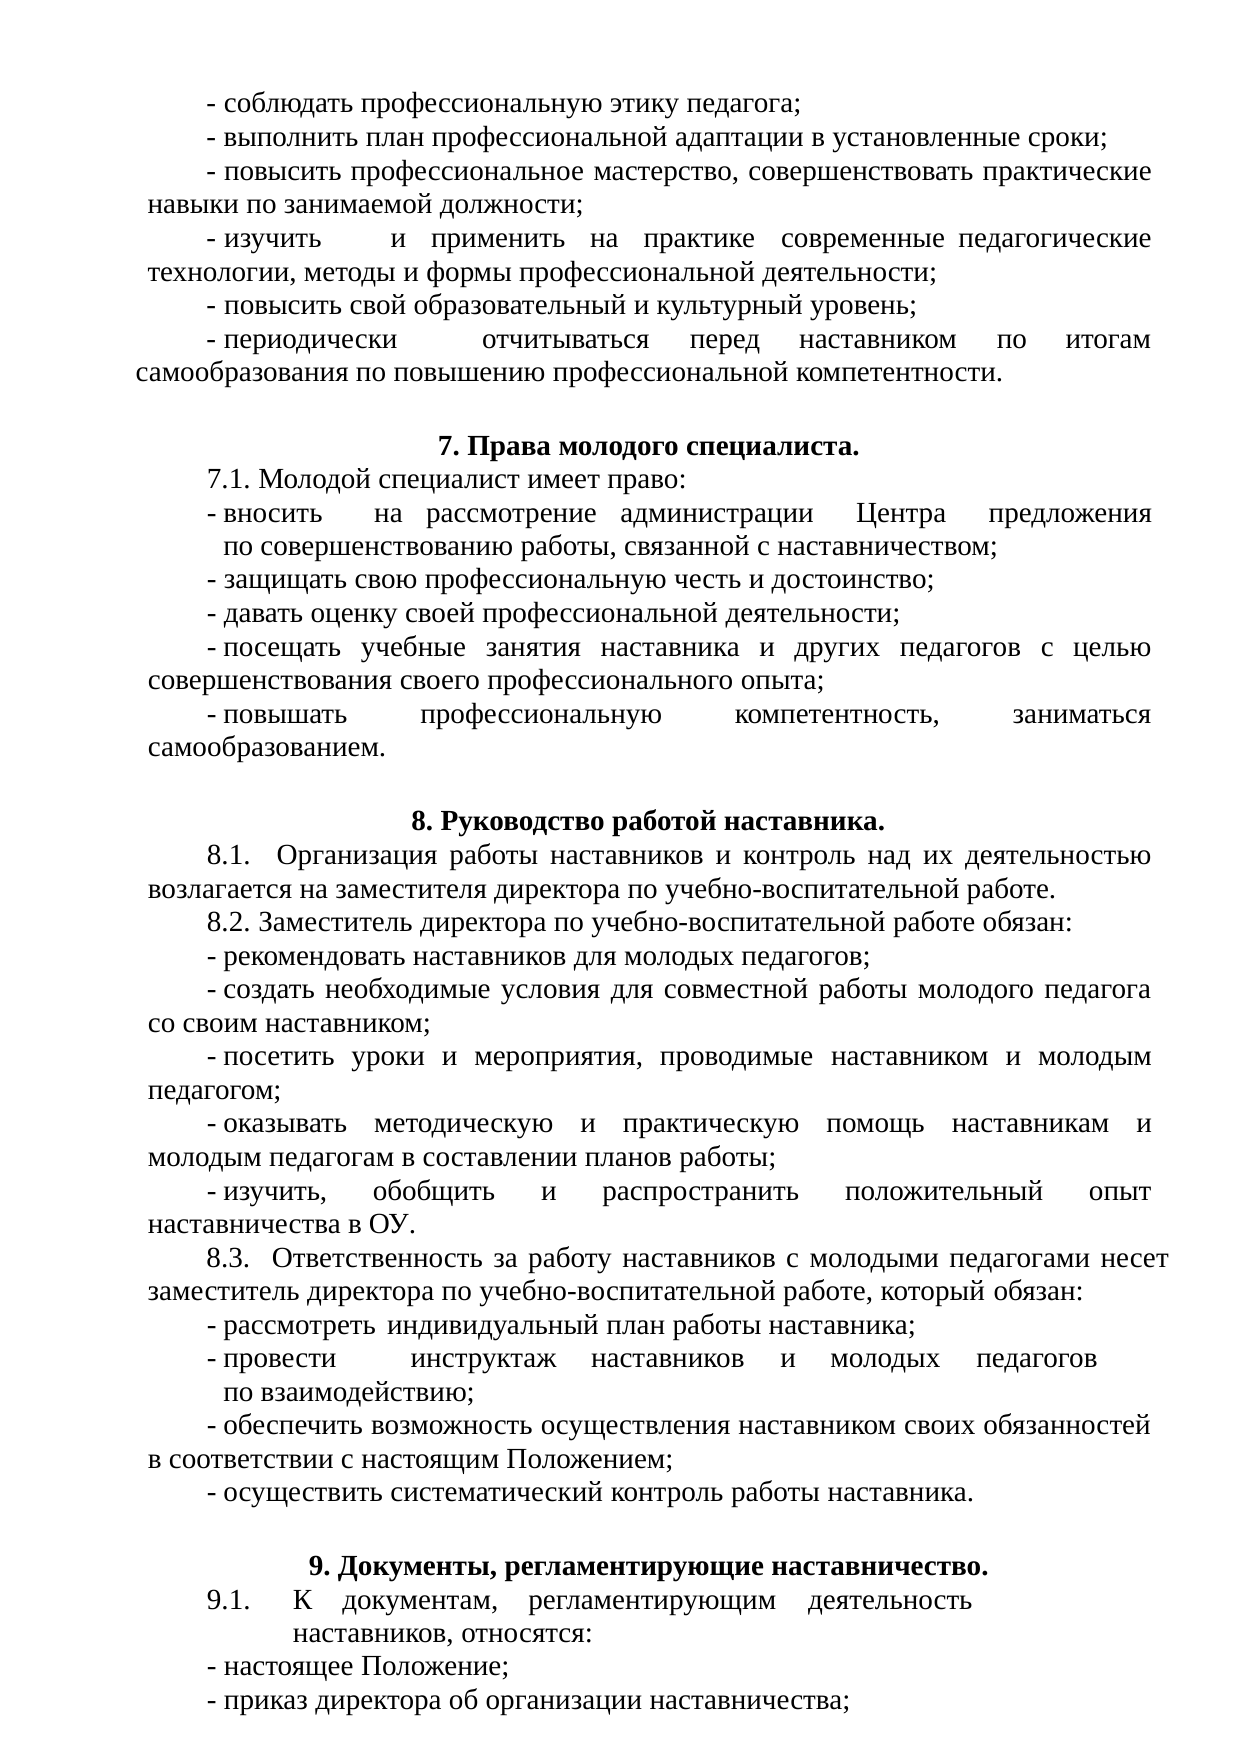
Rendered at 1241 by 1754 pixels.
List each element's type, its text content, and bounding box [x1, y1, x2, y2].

list оказывать методическую и практическую помощь наставникам и молодым педагогам в составлении планов работы; [148, 1106, 1152, 1173]
list настоящее Положение; [207, 1649, 1169, 1683]
list изучить, обобщить и распространить положительный опыт наставничества в ОУ. [148, 1173, 1151, 1240]
list Организация работы наставников и контроль над их деятельностью возлагается на заместителя директора по учебно-воспитательной работе. [148, 837, 1152, 904]
list провести инструктаж наставников и молодых педагогов по взаимодействию; [148, 1340, 1152, 1407]
list рекомендовать наставников для молодых педагогов; [148, 938, 1152, 971]
list соблюдать профессиональную этику педагога; [206, 86, 1169, 119]
list повысить свой образовательный и культурный уровень; [147, 287, 1152, 321]
list периодически отчитываться перед наставником по итогам самообразования по повышению профессиональной компетентности. [135, 321, 1152, 388]
list Заместитель директора по учебно-воспитательной работе обязан: [207, 904, 1169, 938]
subtitle Документы, регламентирующие наставничество. [308, 1549, 1169, 1582]
list повышать профессиональную компетентность, заниматься самообразованием. [148, 696, 1152, 763]
list выполнить план профессиональной адаптации в установленные сроки; [206, 119, 1169, 153]
subtitle Руководство работой наставника. [411, 804, 1169, 837]
list повысить профессиональное мастерство, совершенствовать практические навыки по занимаемой должности; [147, 153, 1152, 220]
list Ответственность за работу наставников с молодыми педагогами несет заместитель директора по учебно-воспитательной работе, который обязан: [147, 1240, 1169, 1307]
list изучить и применить на практике современные педагогические технологии, методы и формы профессиональной деятельности; [147, 220, 1152, 287]
list давать оценку своей профессиональной деятельности; [207, 595, 1169, 629]
list создать необходимые условия для совместной работы молодого педагога со своим наставником; [148, 971, 1152, 1038]
list осуществить систематический контроль работы наставника. [148, 1474, 1151, 1508]
list обеспечить возможность осуществления наставником своих обязанностей в соответствии с настоящим Положением; [148, 1407, 1151, 1474]
subtitle Права молодого специалиста. [438, 428, 1169, 462]
list защищать свою профессиональную честь и достоинство; [207, 562, 1169, 595]
list посещать учебные занятия наставника и других педагогов с целью совершенствования своего профессионального опыта; [148, 629, 1151, 696]
list рассмотреть индивидуальный план работы наставника; [148, 1307, 1152, 1340]
list вносить на рассмотрение администрации Центра предложения по совершенствованию работы, связанной с наставничеством; [148, 495, 1152, 562]
list приказ директора об организации наставничества; [207, 1683, 1169, 1716]
list Молодой специалист имеет право: [207, 462, 1169, 495]
list посетить уроки и мероприятия, проводимые наставником и молодым педагогом; [148, 1038, 1152, 1106]
list К документам, регламентирующим деятельность наставников, относятся: [148, 1582, 1152, 1649]
